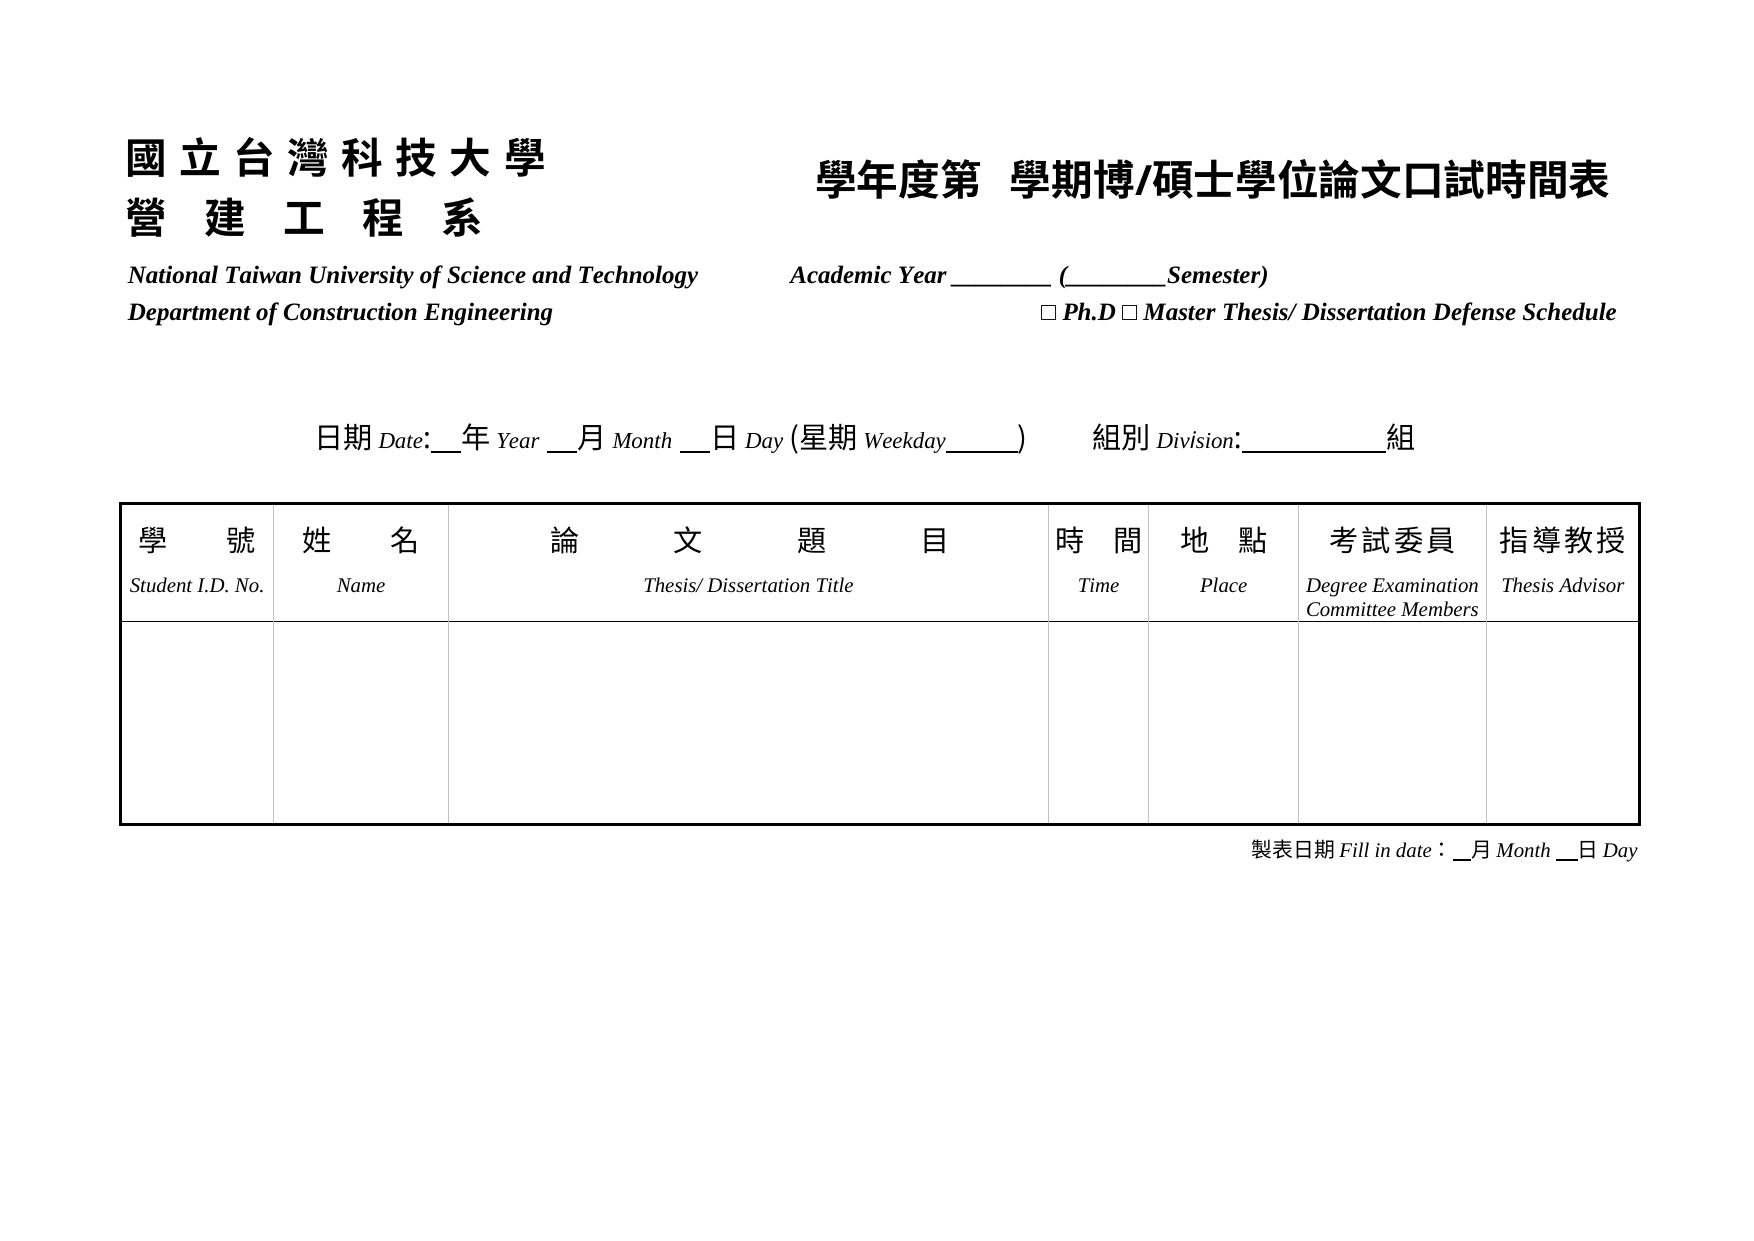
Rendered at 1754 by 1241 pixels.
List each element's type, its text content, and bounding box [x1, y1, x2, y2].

table_cell Time [1049, 573, 1148, 621]
text 製表日期Fill in date： 月Month 日Day [125, 826, 1637, 864]
text National Taiwan University of Science and Technology [128, 251, 735, 288]
table_cell [122, 622, 273, 823]
table_cell [449, 622, 1048, 823]
table_header 指導教授 [1487, 505, 1638, 573]
text Academic Year ________ (________Semester) [790, 251, 1685, 288]
table_header 地 點 [1149, 505, 1298, 573]
text 國立台灣科技大學 [125, 125, 1687, 250]
table_cell [274, 622, 448, 823]
text 日期Date: 年Year 月Month 日Day (星期Weekday ) 組別Division: 組 [125, 414, 1604, 457]
text Department of Construction Engineering [128, 288, 735, 326]
table_cell Thesis/ Dissertation Title [449, 573, 1048, 621]
table_cell Place [1149, 573, 1298, 621]
table_cell Degree Examination Committee Members [1299, 573, 1486, 621]
text 學年度第 學期博/碩士學位論文口試時間表 [690, 147, 1685, 208]
table_header 考試委員 [1299, 505, 1486, 573]
table_cell [1299, 622, 1486, 823]
table_cell Name [274, 573, 448, 621]
text 營建工程系 [112, 185, 750, 356]
text □ Ph.D □ Master Thesis/ Dissertation Defense Schedule [790, 288, 1685, 326]
table_header 姓 名 [274, 505, 448, 573]
table_header 學 號 [122, 505, 273, 573]
table_cell [1149, 622, 1298, 823]
table_cell [1049, 622, 1148, 823]
table_cell [1487, 622, 1638, 823]
table_cell Student I.D. No. [122, 573, 273, 621]
table_header 論 文 題 目 [449, 505, 1048, 573]
table_header 時 間 [1049, 505, 1148, 573]
text [775, 243, 1700, 356]
table_cell Thesis Advisor [1487, 573, 1638, 621]
